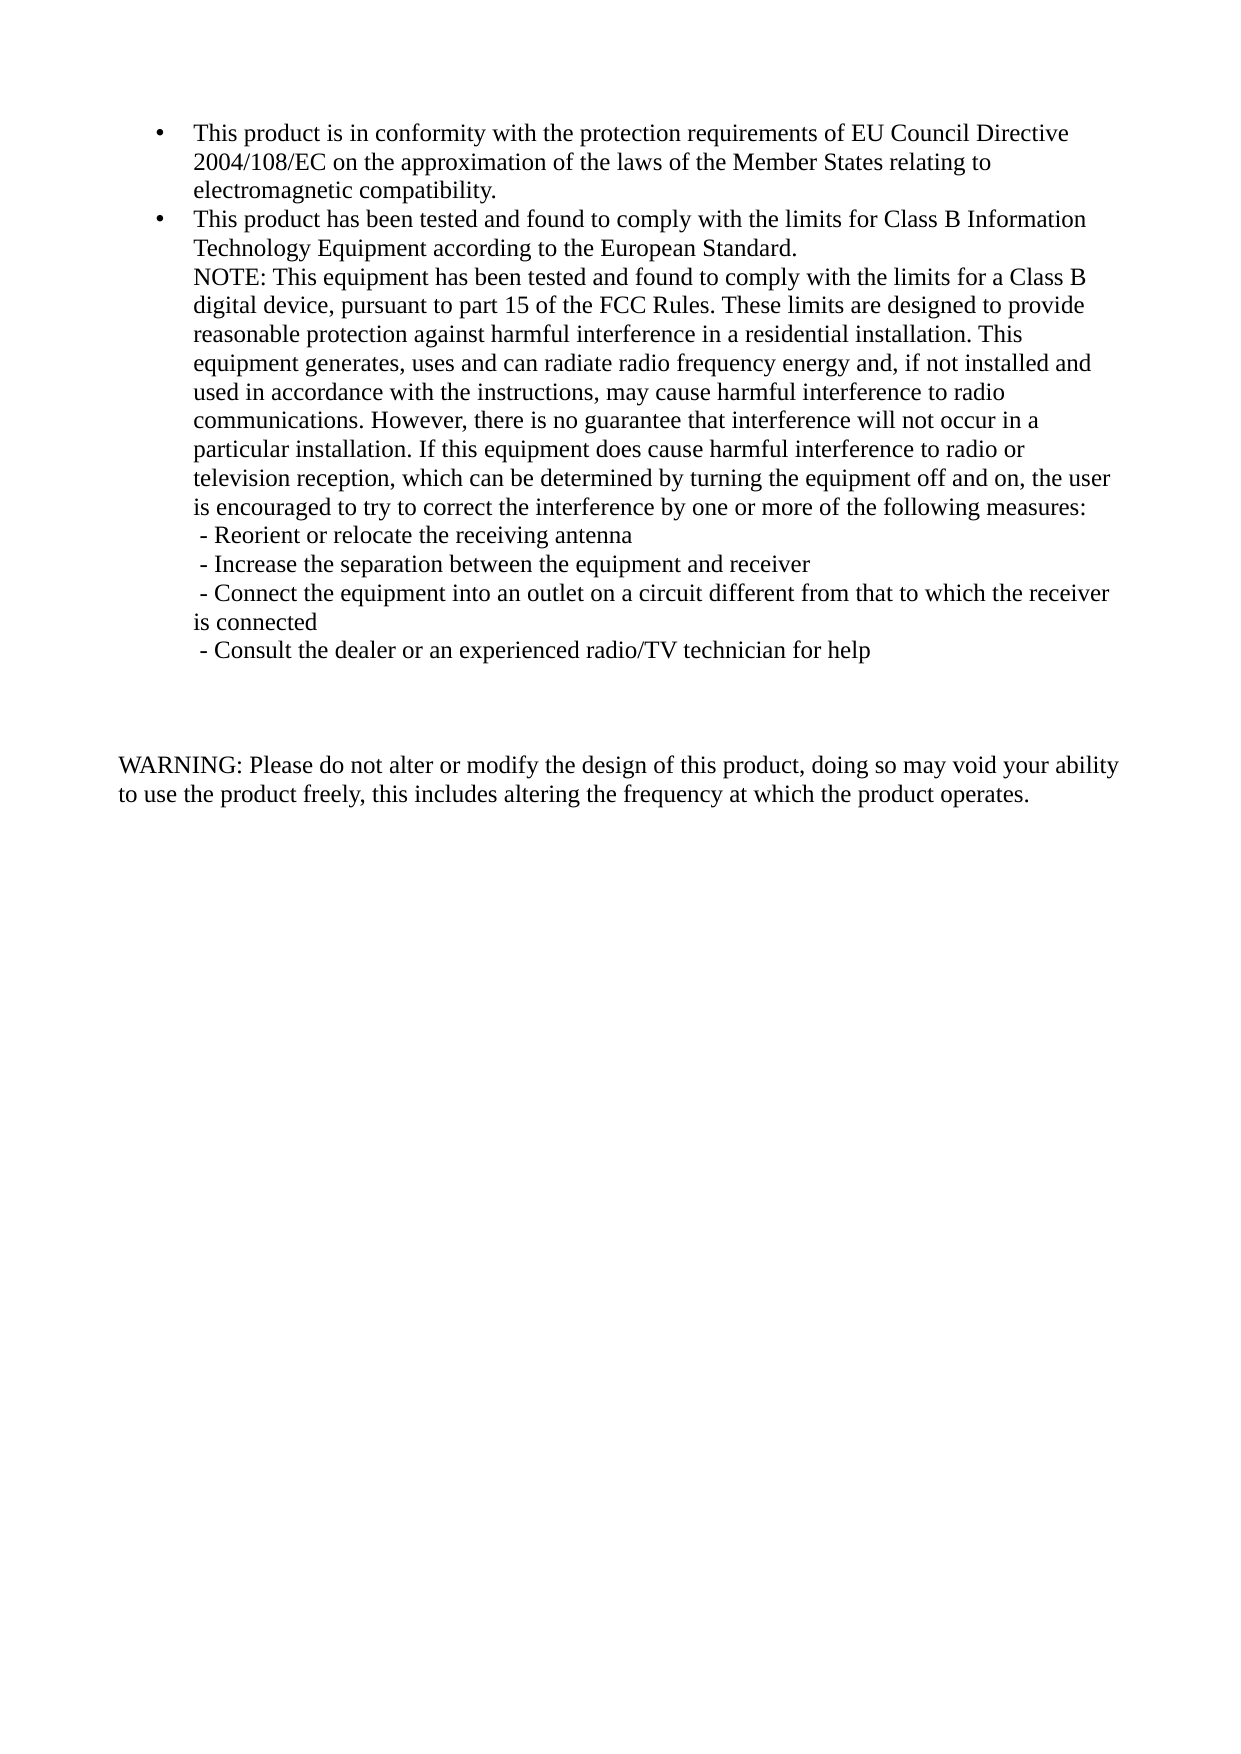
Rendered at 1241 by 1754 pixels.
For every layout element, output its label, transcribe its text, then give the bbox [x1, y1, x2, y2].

list This product has been tested and found to comply with the limits for Class B Information Technology Equipment according to the European Standard. NOTE: This equipment has been tested and found to comply with the limits for a Class B digital device, pursuant to part 15 of the FCC Rules. These limits are designed to provide reasonable protection against harmful interference in a residential installation. This equipment generates, uses and can radiate radio frequency energy and, if not installed and used in accordance with the instructions, may cause harmful interference to radio communications. However, there is no guarantee that interference will not occur in a particular installation. If this equipment does cause harmful interference to radio or television reception, which can be determined by turning the equipment off and on, the user is encouraged to try to correct the interference by one or more of the following measures: - Reorient or relocate the receiving antenna - Increase the separation between the equipment and receiver - Connect the equipment into an outlet on a circuit different from that to which the receiver is connected [156, 204, 1122, 636]
list This product is in conformity with the protection requirements of EU Council Directive 2004/108/EC on the approximation of the laws of the Member States relating to electromagnetic compatibility. [156, 118, 1122, 204]
list - Consult the dealer or an experienced radio/TV technician for help [156, 636, 1122, 664]
list WARNING: Please do not alter or modify the design of this product, doing so may void your ability to use the product freely, this includes altering the frequency at which the product operates. [118, 693, 1122, 808]
